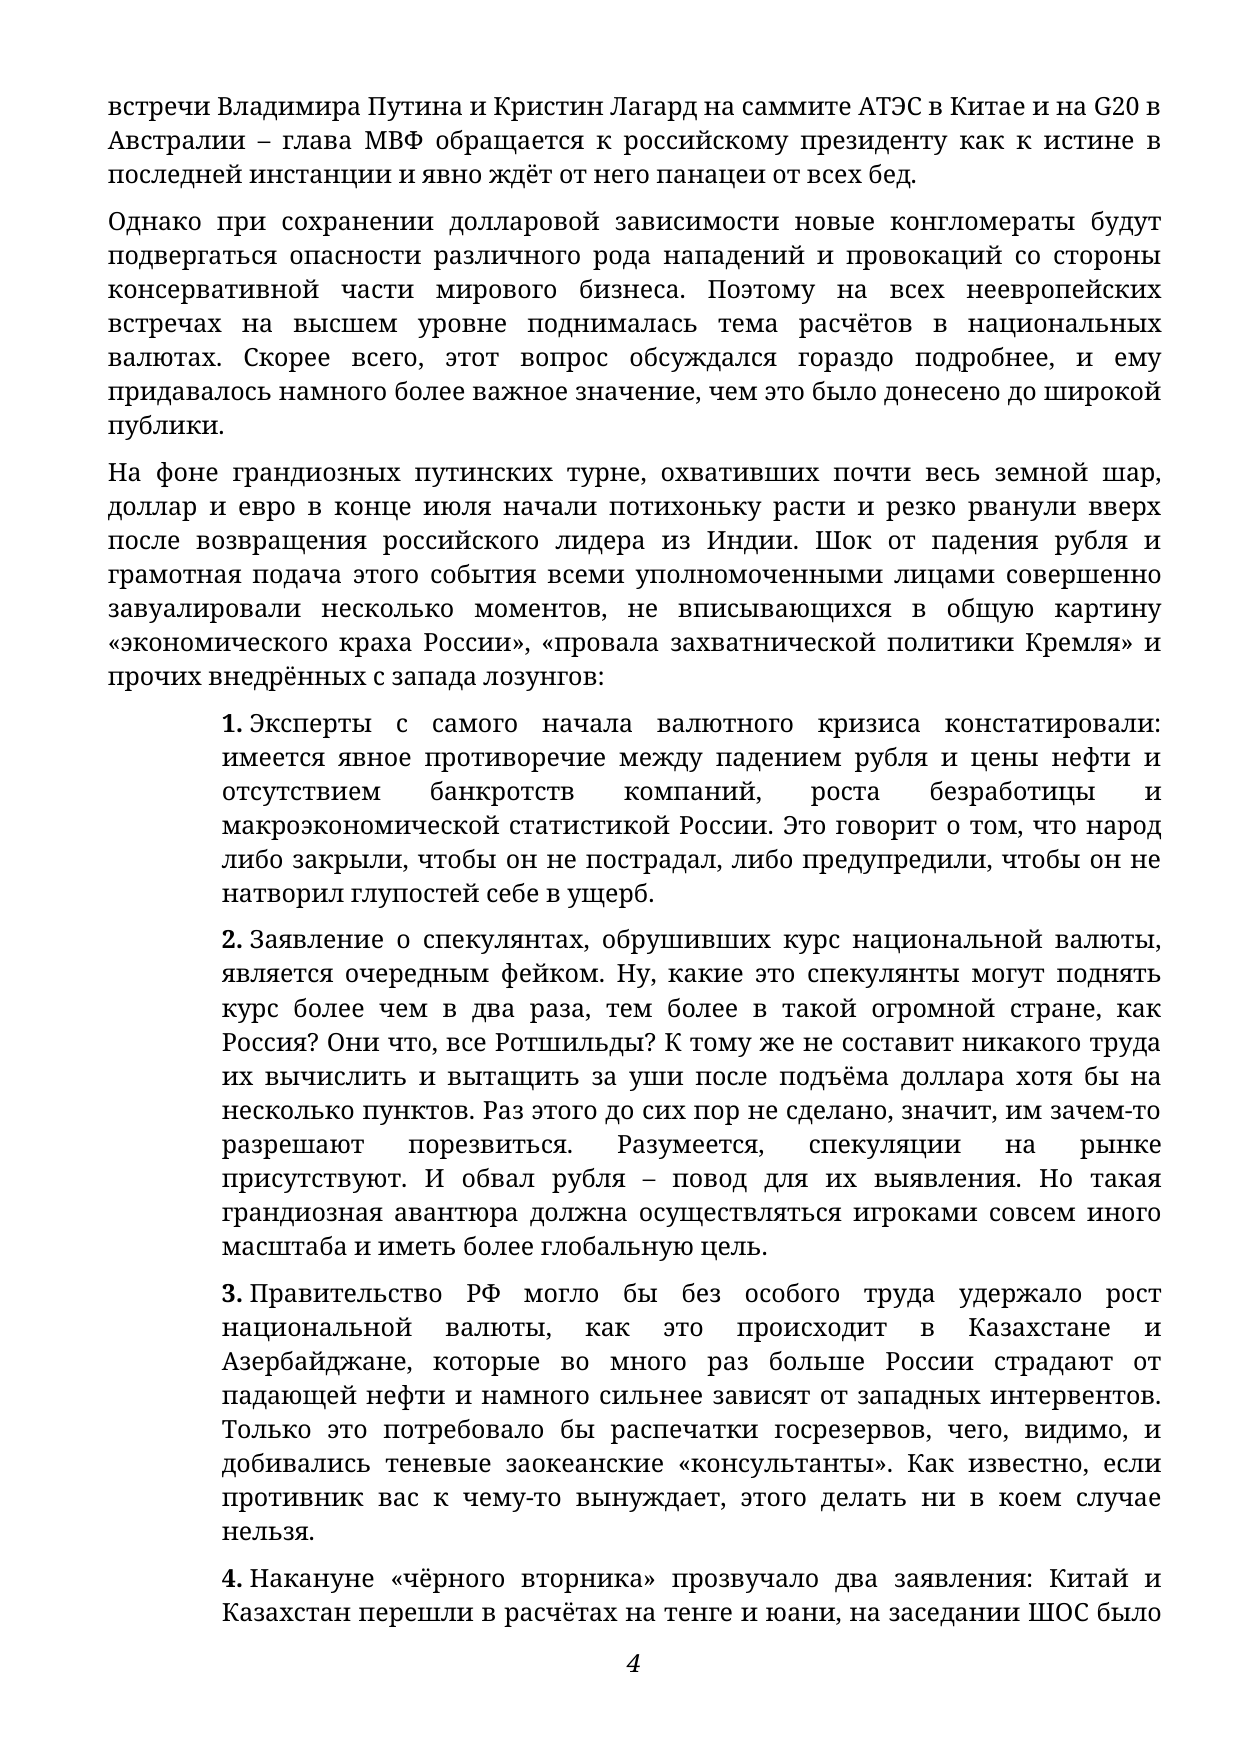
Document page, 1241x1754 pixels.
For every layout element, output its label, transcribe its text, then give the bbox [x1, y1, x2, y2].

text встречи Владимира Путина и Кристин Лагард на саммите АТЭС в Китае и на G20 в Австралии – глава МВФ обращается к российскому президенту как к истине в последней инстанции и явно ждёт от него панацеи от всех бед. [108, 89, 1162, 191]
text 2. Заявление о спекулянтах, обрушивших курс национальной валюты, является очередным фейком. Ну, какие это спекулянты могут поднять курс более чем в два раза, тем более в такой огромной стране, как Россия? Они что, все Ротшильды? К тому же не составит никакого труда их вычислить и вытащить за уши после подъёма доллара хотя бы на несколько пунктов. Раз этого до сих пор не сделано, значит, им зачем-то разрешают порезвиться. Разумеется, спекуляции на рынке присутствуют. И обвал рубля – повод для их выявления. Но такая грандиозная авантюра должна осуществляться игроками совсем иного масштаба и иметь более глобальную цель. [222, 922, 1162, 1263]
text Однако при сохранении долларовой зависимости новые конгломераты будут подвергаться опасности различного рода нападений и провокаций со стороны консервативной части мирового бизнеса. Поэтому на всех неевропейских встречах на высшем уровне поднималась тема расчётов в национальных валютах. Скорее всего, этот вопрос обсуждался гораздо подробнее, и ему придавалось намного более важное значение, чем это было донесено до широкой публики. [108, 203, 1162, 442]
text 1. Эксперты с самого начала валютного кризиса констатировали: имеется явное противоречие между падением рубля и цены нефти и отсутствием банкротств компаний, роста безработицы и макроэкономической статистикой России. Это говорит о том, что народ либо закрыли, чтобы он не пострадал, либо предупредили, чтобы он не натворил глупостей себе в ущерб. [222, 705, 1162, 909]
text 3. Правительство РФ могло бы без особого труда удержало рост национальной валюты, как это происходит в Казахстане и Азербайджане, которые во много раз больше России страдают от падающей нефти и намного сильнее зависят от западных интервентов. Только это потребовало бы распечатки госрезервов, чего, видимо, и добивались теневые заокеанские «консультанты». Как известно, если противник вас к чему-то вынуждает, этого делать ни в коем случае нельзя. [222, 1275, 1162, 1548]
text На фоне грандиозных путинских турне, охвативших почти весь земной шар, доллар и евро в конце июля начали потихоньку расти и резко рванули вверх после возвращения российского лидера из Индии. Шок от падения рубля и грамотная подача этого события всеми уполномоченными лицами совершенно завуалировали несколько моментов, не вписывающихся в общую картину «экономического краха России», «провала захватнической политики Кремля» и прочих внедрённых с запада лозунгов: [108, 454, 1162, 693]
text 4. Накануне «чёрного вторника» прозвучало два заявления: Китай и Казахстан перешли в расчётах на тенге и юани, на заседании ШОС было [222, 1560, 1162, 1628]
